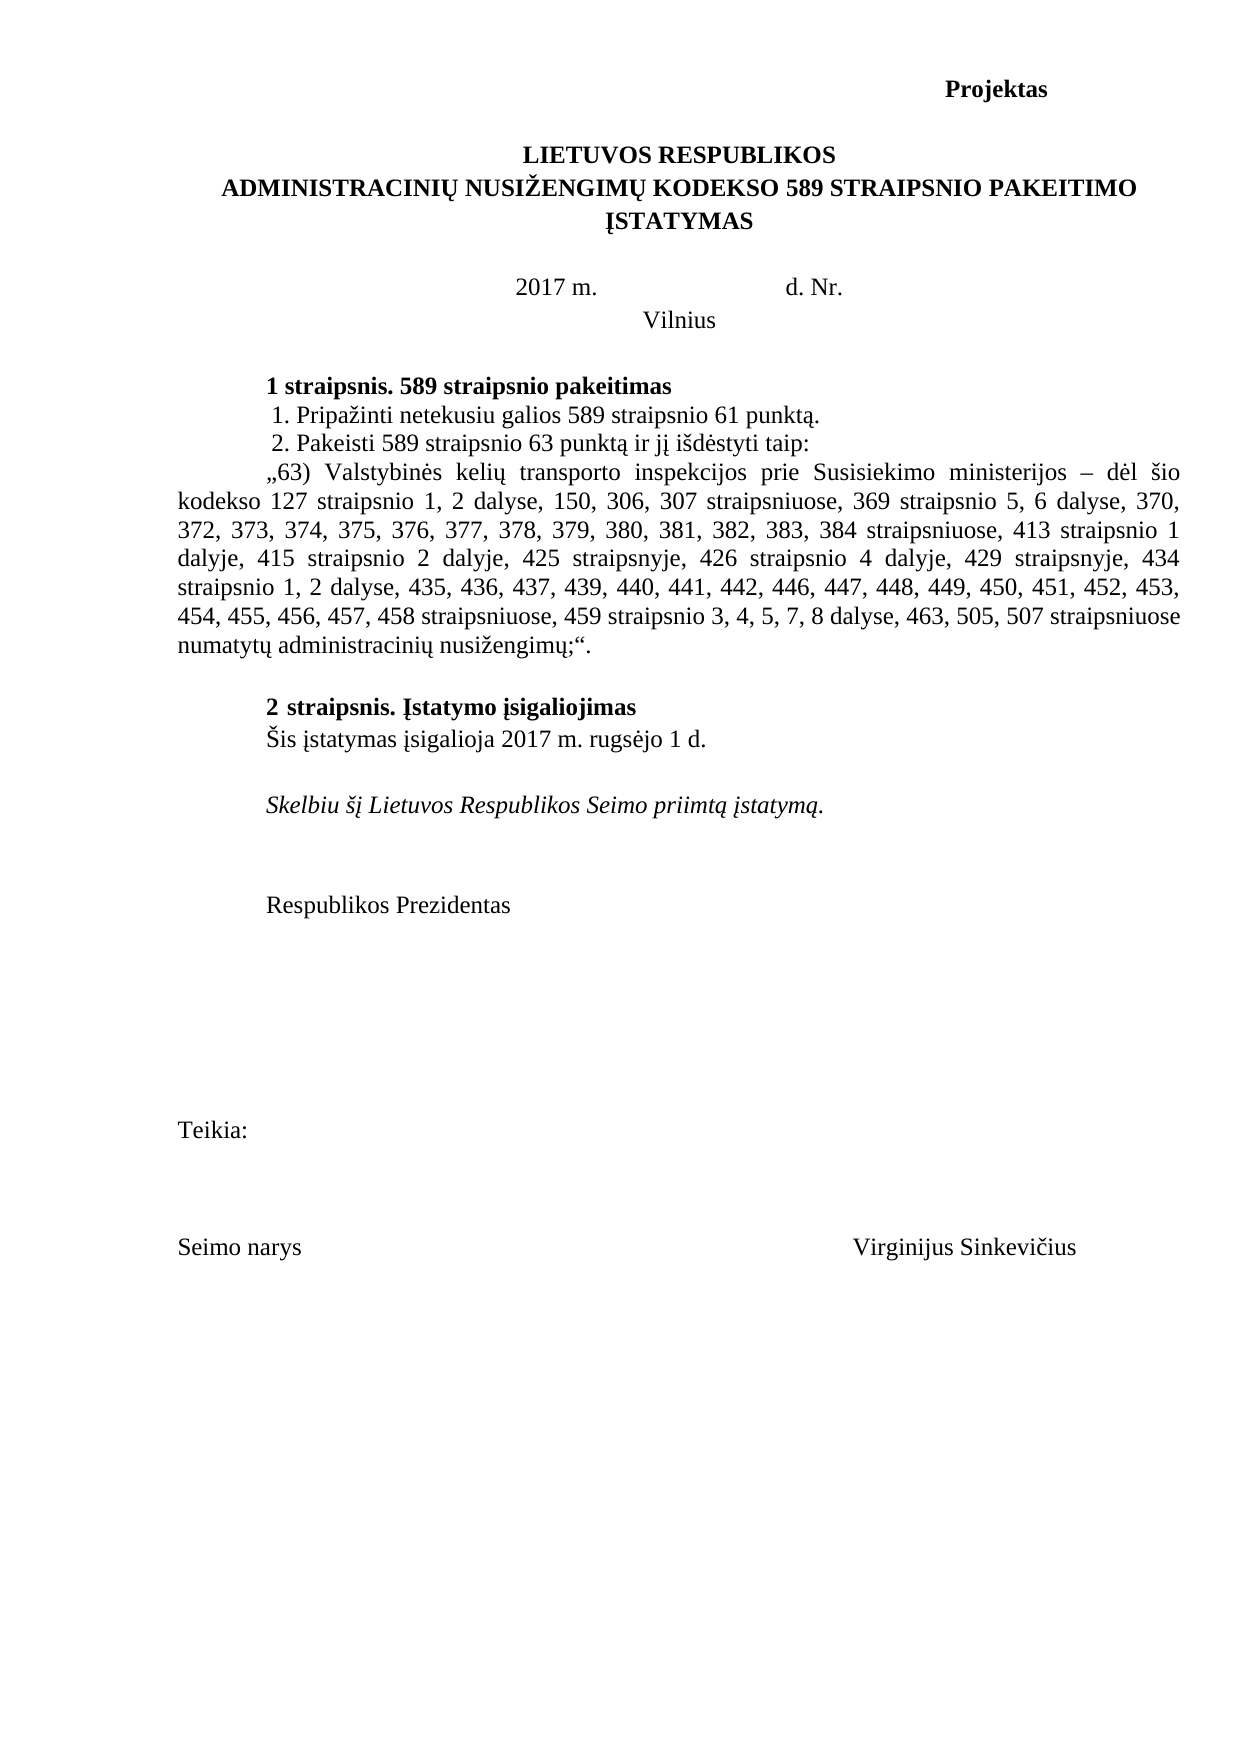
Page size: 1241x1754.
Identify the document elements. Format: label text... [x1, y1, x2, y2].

text 2017 m. d. Nr. [177, 272, 1181, 301]
text LIETUVOS RESPUBLIKOS [177, 140, 1181, 169]
text „63) Valstybinės kelių transporto inspekcijos prie Susisiekimo ministerijos – dėl šio kodekso 127 straipsnio 1, 2 dalyse, 150, 306, 307 straipsniuose, 369 straipsnio 5, 6 dalyse, 370, 372, 373, 374, 375, 376, 377, 378, 379, 380, 381, 382, 383, 384 straipsniuose, 413 straipsnio 1 dalyje, 415 straipsnio 2 dalyje, 425 straipsnyje, 426 straipsnio 4 dalyje, 429 straipsnyje, 434 straipsnio 1, 2 dalyse, 435, 436, 437, 439, 440, 441, 442, 446, 447, 448, 449, 450, 451, 452, 453, 454, 455, 456, 457, 458 straipsniuose, 459 straipsnio 3, 4, 5, 7, 8 dalyse, 463, 505, 507 straipsniuose numatytų administracinių nusižengimų;“. [177, 457, 1181, 658]
text Šis įstatymas įsigalioja 2017 m. rugsėjo 1 d. [177, 724, 1181, 753]
text Vilnius [177, 305, 1181, 334]
text Skelbiu šį Lietuvos Respublikos Seimo priimtą įstatymą. [177, 791, 1181, 819]
text ADMINISTRACINIŲ NUSIŽENGIMŲ KODEKSO 589 STRAIPSNIO PAKEITIMO [177, 173, 1181, 202]
text 1 straipsnis. 589 straipsnio pakeitimas [177, 371, 1181, 400]
text ĮSTATYMAS [177, 206, 1181, 235]
text Respublikos Prezidentas [266, 890, 1181, 918]
text Seimo narys Virginijus Sinkevičius [177, 1232, 1181, 1260]
text Teikia: [177, 1115, 1181, 1144]
text 2 straipsnis. Įstatymo įsigaliojimas [177, 692, 1181, 720]
text Projektas [177, 74, 1181, 103]
text 1. Pripažinti netekusiu galios 589 straipsnio 61 punktą. [177, 400, 1181, 428]
text 2. Pakeisti 589 straipsnio 63 punktą ir jį išdėstyti taip: [177, 428, 1181, 457]
